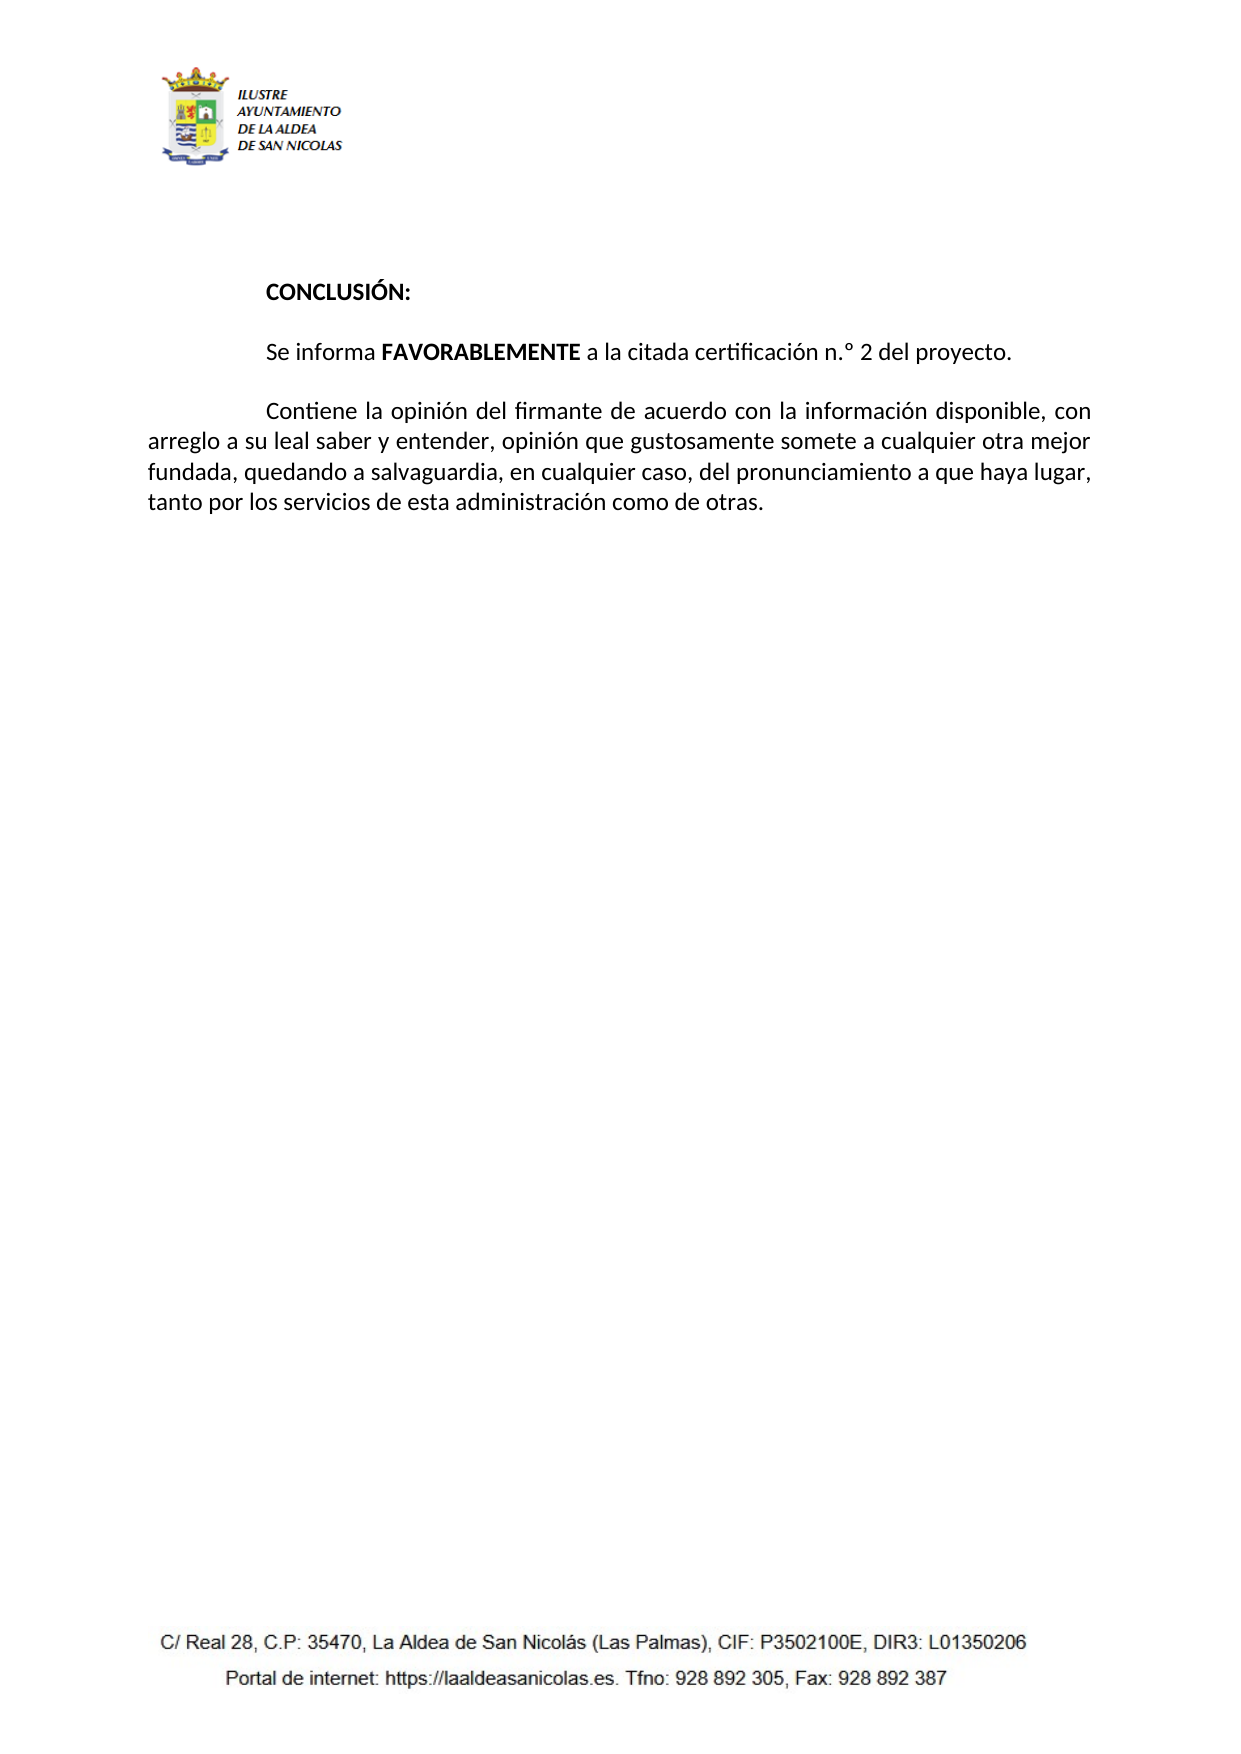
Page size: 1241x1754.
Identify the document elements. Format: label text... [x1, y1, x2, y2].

text Contiene la opinión del firmante de acuerdo con la información disponible, con arreglo a su leal saber y entender, opinión que gustosamente somete a cualquier otra mejor fundada, quedando a salvaguardia, en cualquier caso, del pronunciamiento a que haya lugar, tanto por los servicios de esta administración como de otras. [148, 395, 1093, 517]
picture [148, 59, 358, 173]
text Se informa FAVORABLEMENTE a la citada certificación n.º 2 del proyecto. [148, 336, 1093, 366]
text CONCLUSIÓN: [148, 276, 1093, 307]
picture [148, 1626, 1034, 1694]
